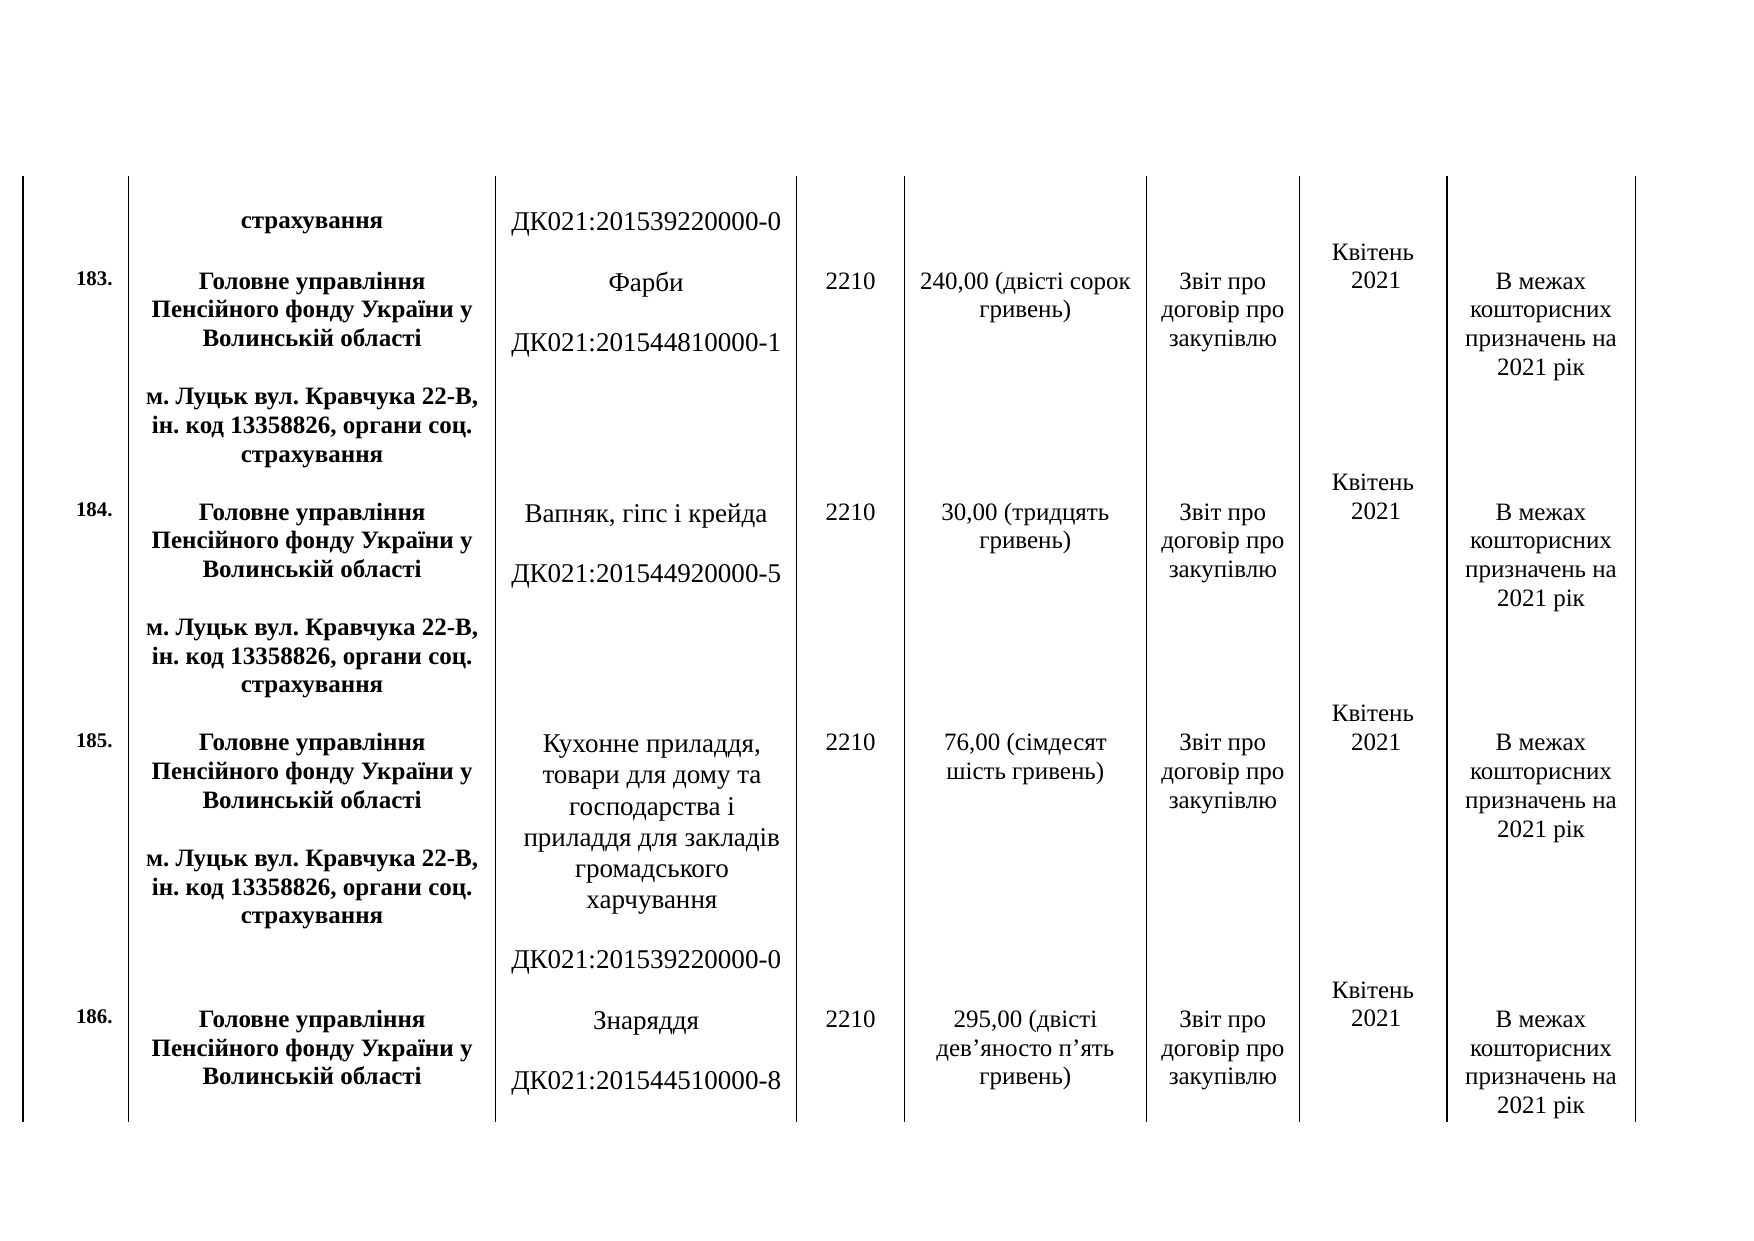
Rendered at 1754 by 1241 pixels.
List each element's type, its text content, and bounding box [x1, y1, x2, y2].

table_cell ДК021:201539220000-0 [496, 176, 796, 237]
table_cell Звіт про договір про закупівлю [1147, 698, 1299, 975]
table_cell [24, 176, 128, 237]
table_cell Фарби ДК021:201544810000-1 [496, 237, 796, 467]
table_cell [797, 176, 904, 237]
table_cell Знаряддя ДК021:201544510000-8 [496, 975, 796, 1122]
table_cell [1448, 176, 1635, 237]
table_cell Квітень 2021 [1300, 468, 1446, 698]
table_cell 2210 [797, 468, 904, 698]
table_cell Вапняк, гіпс і крейда ДК021:201544920000-5 [496, 468, 796, 698]
table_cell Квітень 2021 [1300, 975, 1446, 1122]
table_cell Квітень 2021 [1300, 237, 1446, 467]
table_cell [24, 698, 128, 975]
table_cell Звіт про договір про закупівлю [1147, 468, 1299, 698]
table_cell Звіт про договір про закупівлю [1147, 237, 1299, 467]
table_cell 2210 [797, 975, 904, 1122]
table_cell Звіт про договір про закупівлю [1147, 975, 1299, 1122]
table_cell Кухонне приладдя, товари для дому та господарства і приладдя для закладів громадського харчування ДК021:201539220000-0 [496, 698, 796, 975]
table_cell [905, 176, 1146, 237]
table_cell страхування [129, 176, 495, 237]
table_cell Головне управління Пенсійного фонду України у Волинській області м. Луцьк вул. Кравчука 22-В, ін. код 13358826, органи соц. страхування [129, 698, 495, 975]
table_cell 2210 [797, 698, 904, 975]
table_cell 2210 [797, 237, 904, 467]
table_cell В межах кошторисних призначень на 2021 рік [1448, 698, 1635, 975]
table_cell В межах кошторисних призначень на 2021 рік [1448, 468, 1635, 698]
table_cell 240,00 (двісті сорок гривень) [905, 237, 1146, 467]
table_cell [24, 237, 128, 467]
table_cell [24, 975, 128, 1122]
table_cell 295,00 (двісті дев’яносто п’ять гривень) [905, 975, 1146, 1122]
table_cell 30,00 (тридцять гривень) [905, 468, 1146, 698]
table_cell Головне управління Пенсійного фонду України у Волинській області [129, 975, 495, 1122]
table_cell В межах кошторисних призначень на 2021 рік [1448, 975, 1635, 1122]
table_cell Головне управління Пенсійного фонду України у Волинській області м. Луцьк вул. Кравчука 22-В, ін. код 13358826, органи соц. страхування [129, 468, 495, 698]
table_cell [1147, 176, 1299, 237]
table_cell Головне управління Пенсійного фонду України у Волинській області м. Луцьк вул. Кравчука 22-В, ін. код 13358826, органи соц. страхування [129, 237, 495, 467]
table_cell [1300, 176, 1446, 237]
table_cell 76,00 (сімдесят шість гривень) [905, 698, 1146, 975]
table_cell В межах кошторисних призначень на 2021 рік [1448, 237, 1635, 467]
table_cell [24, 468, 128, 698]
table_cell Квітень 2021 [1300, 698, 1446, 975]
